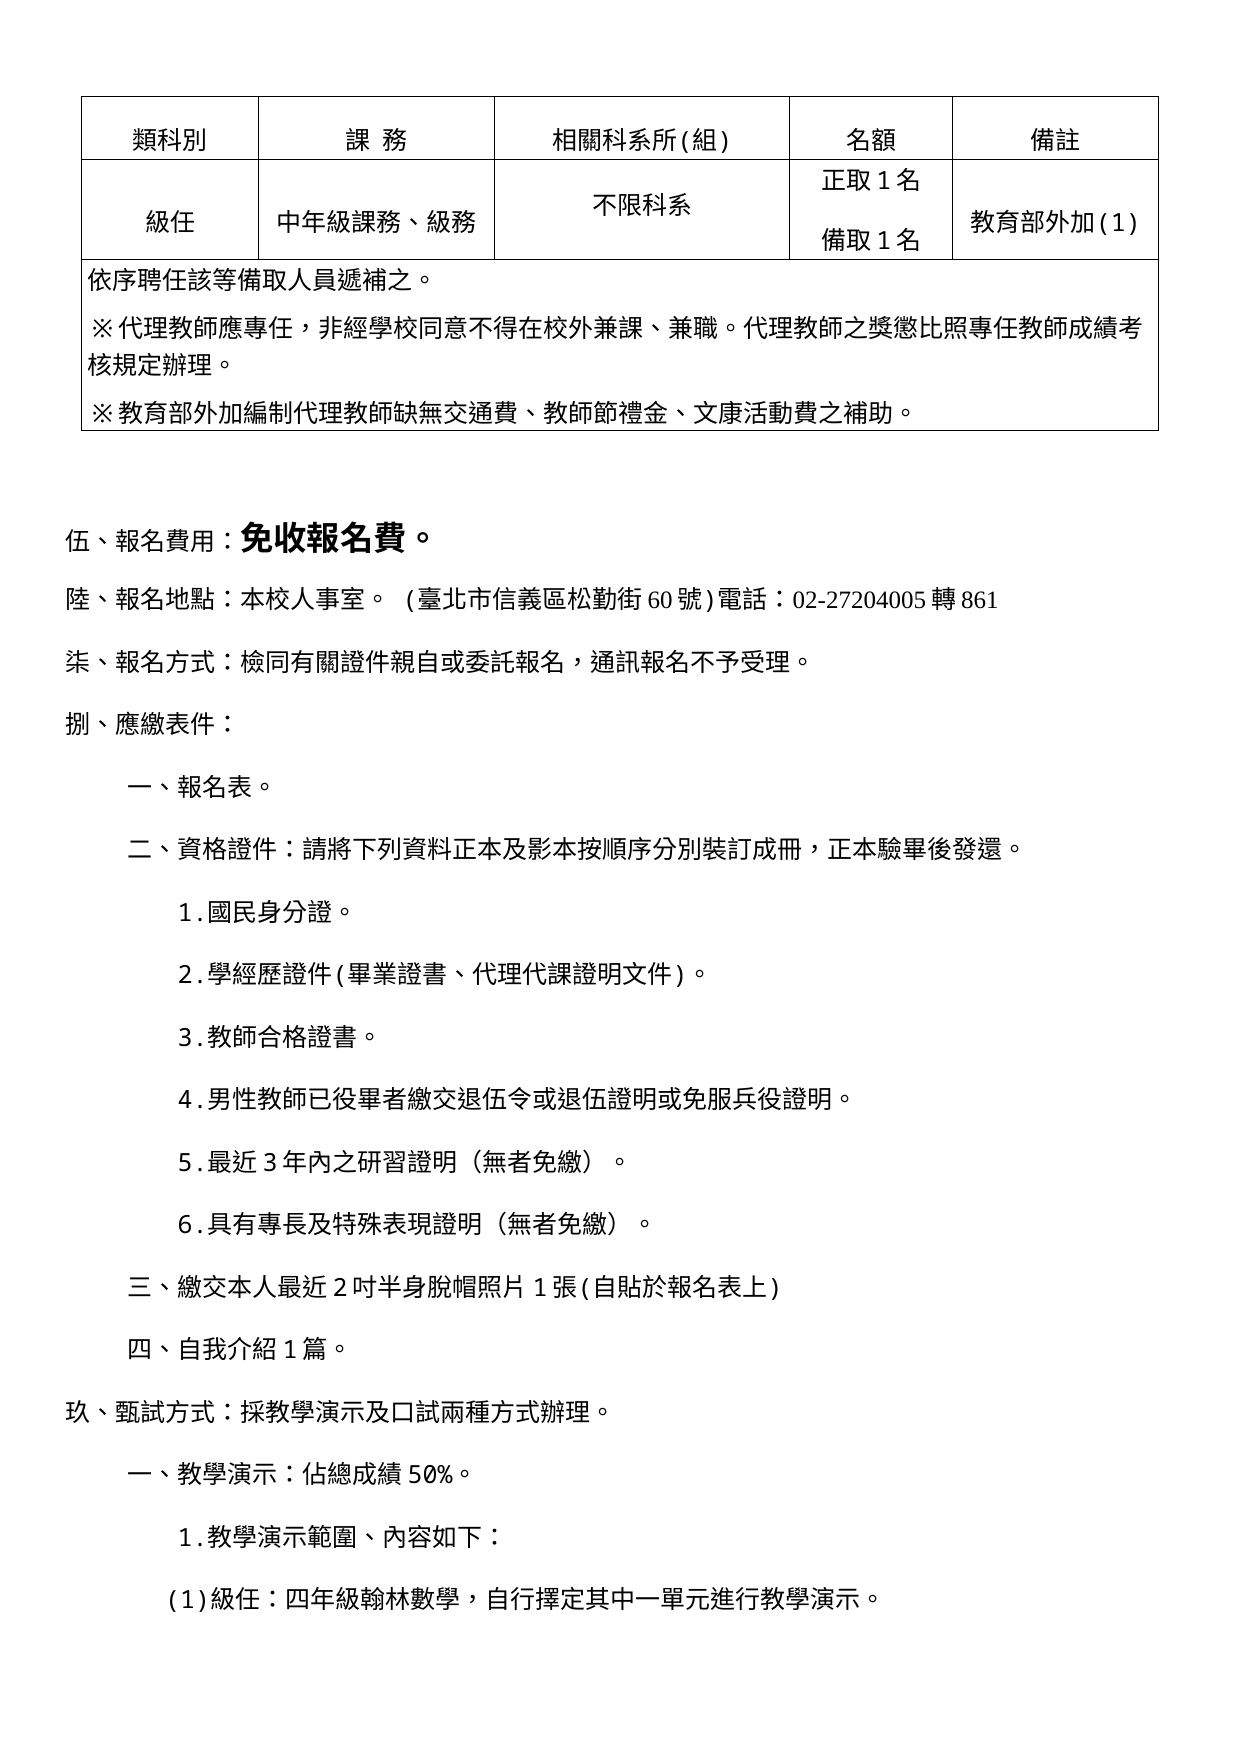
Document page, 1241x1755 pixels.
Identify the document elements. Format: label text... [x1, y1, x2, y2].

text 捌、應繳表件： [65, 681, 1175, 744]
table_header 名額 [790, 97, 952, 159]
text 陸、報名地點：本校人事室。 (臺北市信義區松勤街60號)電話：02-27204005轉861 [65, 556, 1175, 619]
text 伍、報名費用：免收報名費。 [65, 494, 1175, 556]
text 1.國民身分證。 [177, 869, 1175, 931]
text 一、教學演示：佔總成績50%。 [127, 1431, 1175, 1494]
table_cell 正取1名 備取1名 [790, 160, 952, 259]
text 一、報名表。 [127, 744, 1175, 806]
table_cell 教育部外加(1) [953, 160, 1158, 259]
table_cell 中年級課務、級務 [259, 160, 494, 259]
text 3.教師合格證書。 [177, 994, 1175, 1056]
text 柒、報名方式：檢同有關證件親自或委託報名，通訊報名不予受理。 [65, 619, 1175, 681]
text 二、資格證件：請將下列資料正本及影本按順序分別裝訂成冊，正本驗畢後發還。 [127, 806, 1175, 869]
table_header 類科別 [82, 97, 258, 159]
text 三、繳交本人最近2吋半身脫帽照片1張(自貼於報名表上) [127, 1244, 1175, 1306]
text 5.最近3年內之研習證明（無者免繳）。 [177, 1119, 1175, 1181]
table_header 相關科系所(組) [495, 97, 789, 159]
text 玖、甄試方式：採教學演示及口試兩種方式辦理。 [65, 1369, 1175, 1431]
table_cell 依序聘任該等備取人員遞補之。 ※ 代理教師應專任，非經學校同意不得在校外兼課、兼職。代理教師之獎懲比照專任教師成績考核規定辦理。 ※ 教育部外加編制代理教師缺無交通費、教師節禮金、文康活動費之補助。 [82, 260, 1158, 430]
text 6.具有專長及特殊表現證明（無者免繳）。 [177, 1181, 1175, 1244]
table_cell 級任 [82, 160, 258, 259]
table_cell 不限科系 [495, 160, 789, 259]
table_header 備註 [953, 97, 1158, 159]
table_header 課 務 [259, 97, 494, 159]
text (1)級任：四年級翰林數學，自行擇定其中一單元進行教學演示。 [165, 1556, 1175, 1619]
text 四、自我介紹1篇。 [127, 1306, 1175, 1369]
text 1.教學演示範圍、內容如下： [177, 1494, 1175, 1556]
text 4.男性教師已役畢者繳交退伍令或退伍證明或免服兵役證明。 [177, 1056, 1175, 1119]
text 2.學經歷證件(畢業證書、代理代課證明文件)。 [177, 931, 1175, 994]
